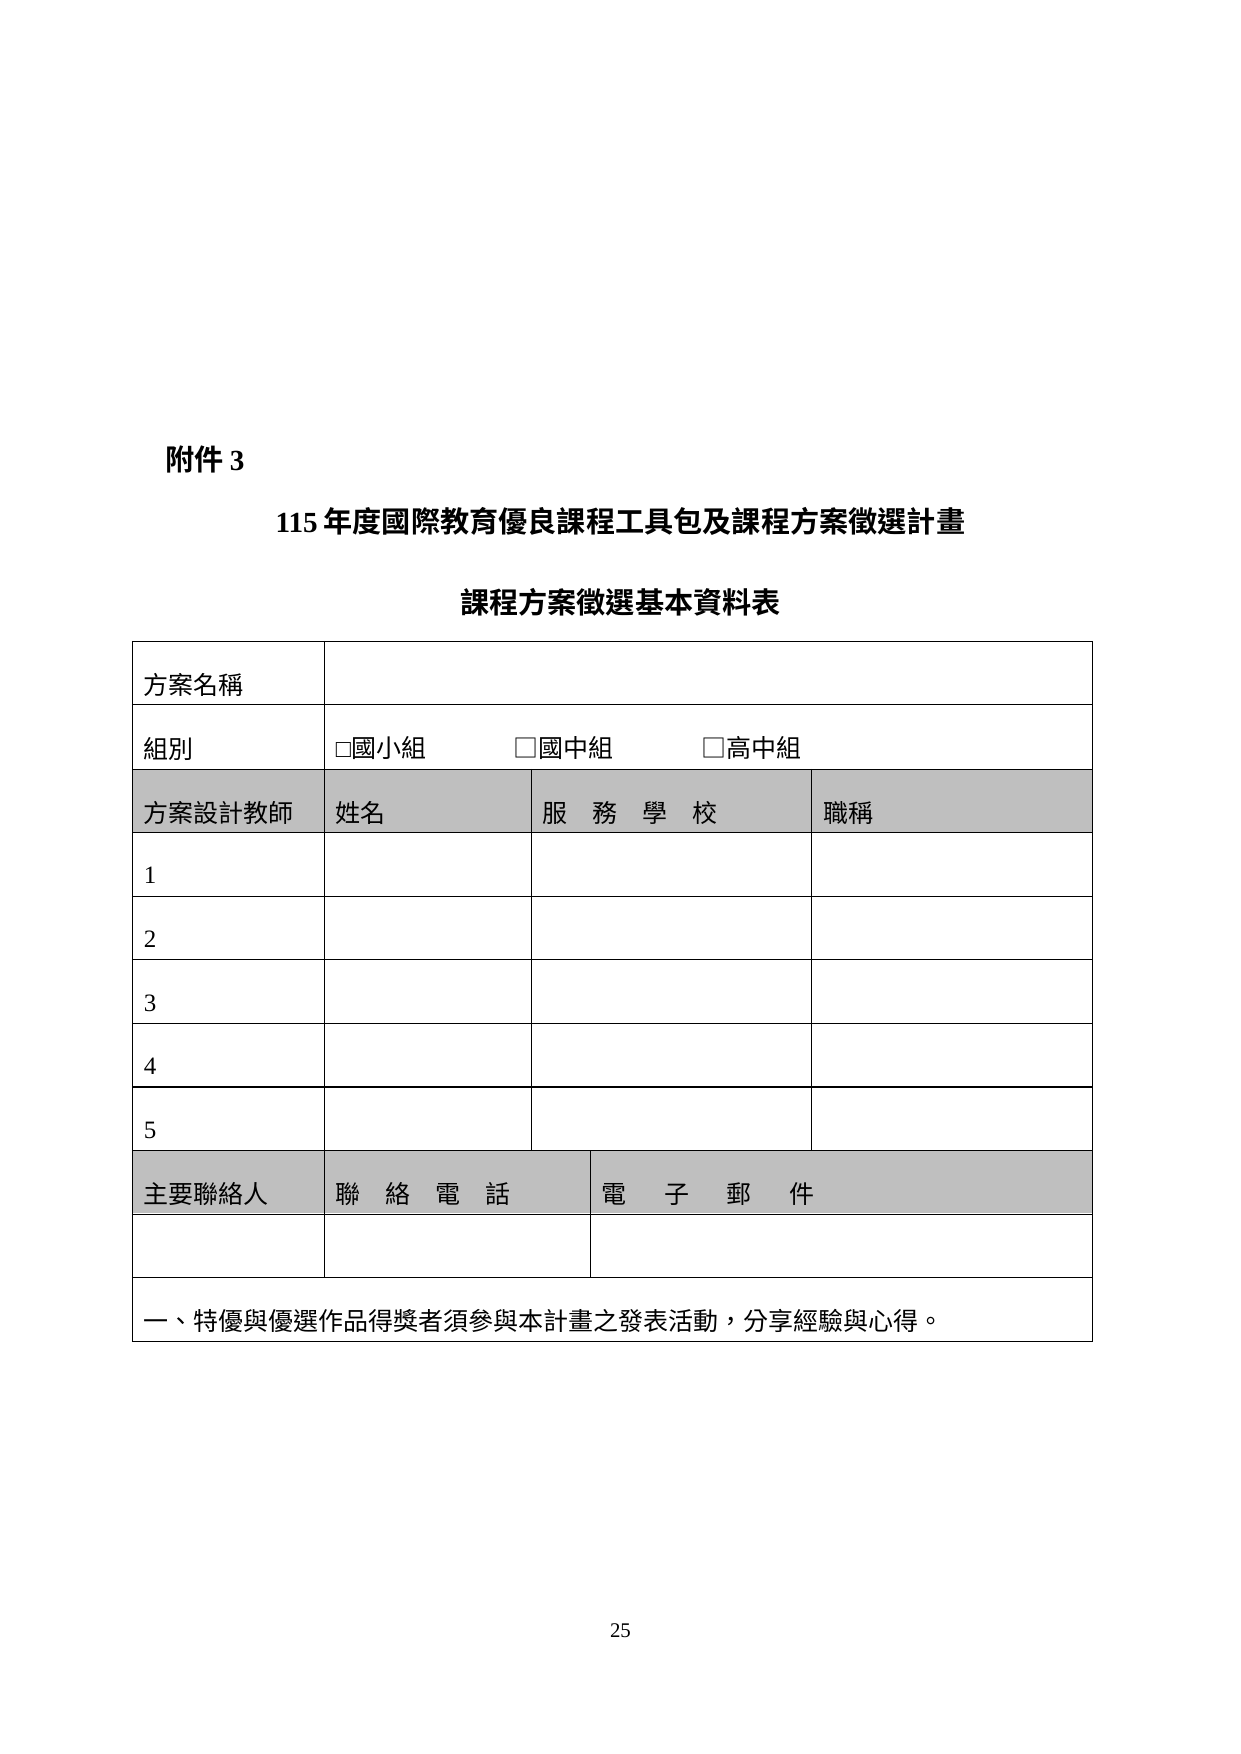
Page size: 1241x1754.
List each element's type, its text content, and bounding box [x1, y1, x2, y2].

table_cell [812, 833, 1092, 896]
text 課程方案徵選基本資料表 [165, 559, 1075, 622]
text 115年度國際教育優良課程工具包及課程方案徵選計畫 [165, 478, 1075, 541]
table_cell [532, 833, 811, 896]
table_cell □國小組 □國中組 □高中組 [325, 705, 1092, 769]
table_cell [532, 1088, 811, 1150]
table_cell [812, 960, 1092, 1023]
table_cell [812, 1088, 1092, 1150]
table_cell 服 務 學 校 [532, 770, 811, 832]
table_cell 3 [133, 960, 324, 1023]
table_cell 姓名 [325, 770, 531, 832]
table_cell [325, 897, 531, 959]
table_cell 組別 [133, 705, 324, 769]
table_header 方案名稱 [133, 642, 324, 704]
table_cell [532, 1024, 811, 1086]
table_cell 2 [133, 897, 324, 959]
table_cell [325, 1024, 531, 1086]
table_cell [325, 960, 531, 1023]
table_cell [133, 1215, 324, 1277]
table_cell 方案設計教師 [133, 770, 324, 832]
table_cell [532, 960, 811, 1023]
table_cell 職稱 [812, 770, 1092, 832]
table_cell [325, 833, 531, 896]
table_cell 5 [133, 1088, 324, 1150]
table_cell [325, 1088, 531, 1150]
table_cell 4 [133, 1024, 324, 1086]
table_cell 聯 絡 電 話 [325, 1151, 590, 1213]
table_cell 電 子 郵 件 [591, 1151, 1092, 1213]
table_cell [591, 1215, 1092, 1277]
table_cell [325, 1215, 590, 1277]
table_cell [532, 897, 811, 959]
table_cell [812, 1024, 1092, 1086]
table_cell 1 [133, 833, 324, 896]
text 附件3 [165, 416, 1075, 478]
table_cell [812, 897, 1092, 959]
table_cell 一、特優與優選作品得獎者須參與本計畫之發表活動，分享經驗與心得。 [133, 1278, 1092, 1341]
table_cell 主要聯絡人 [133, 1151, 324, 1213]
table_header [325, 642, 1092, 704]
